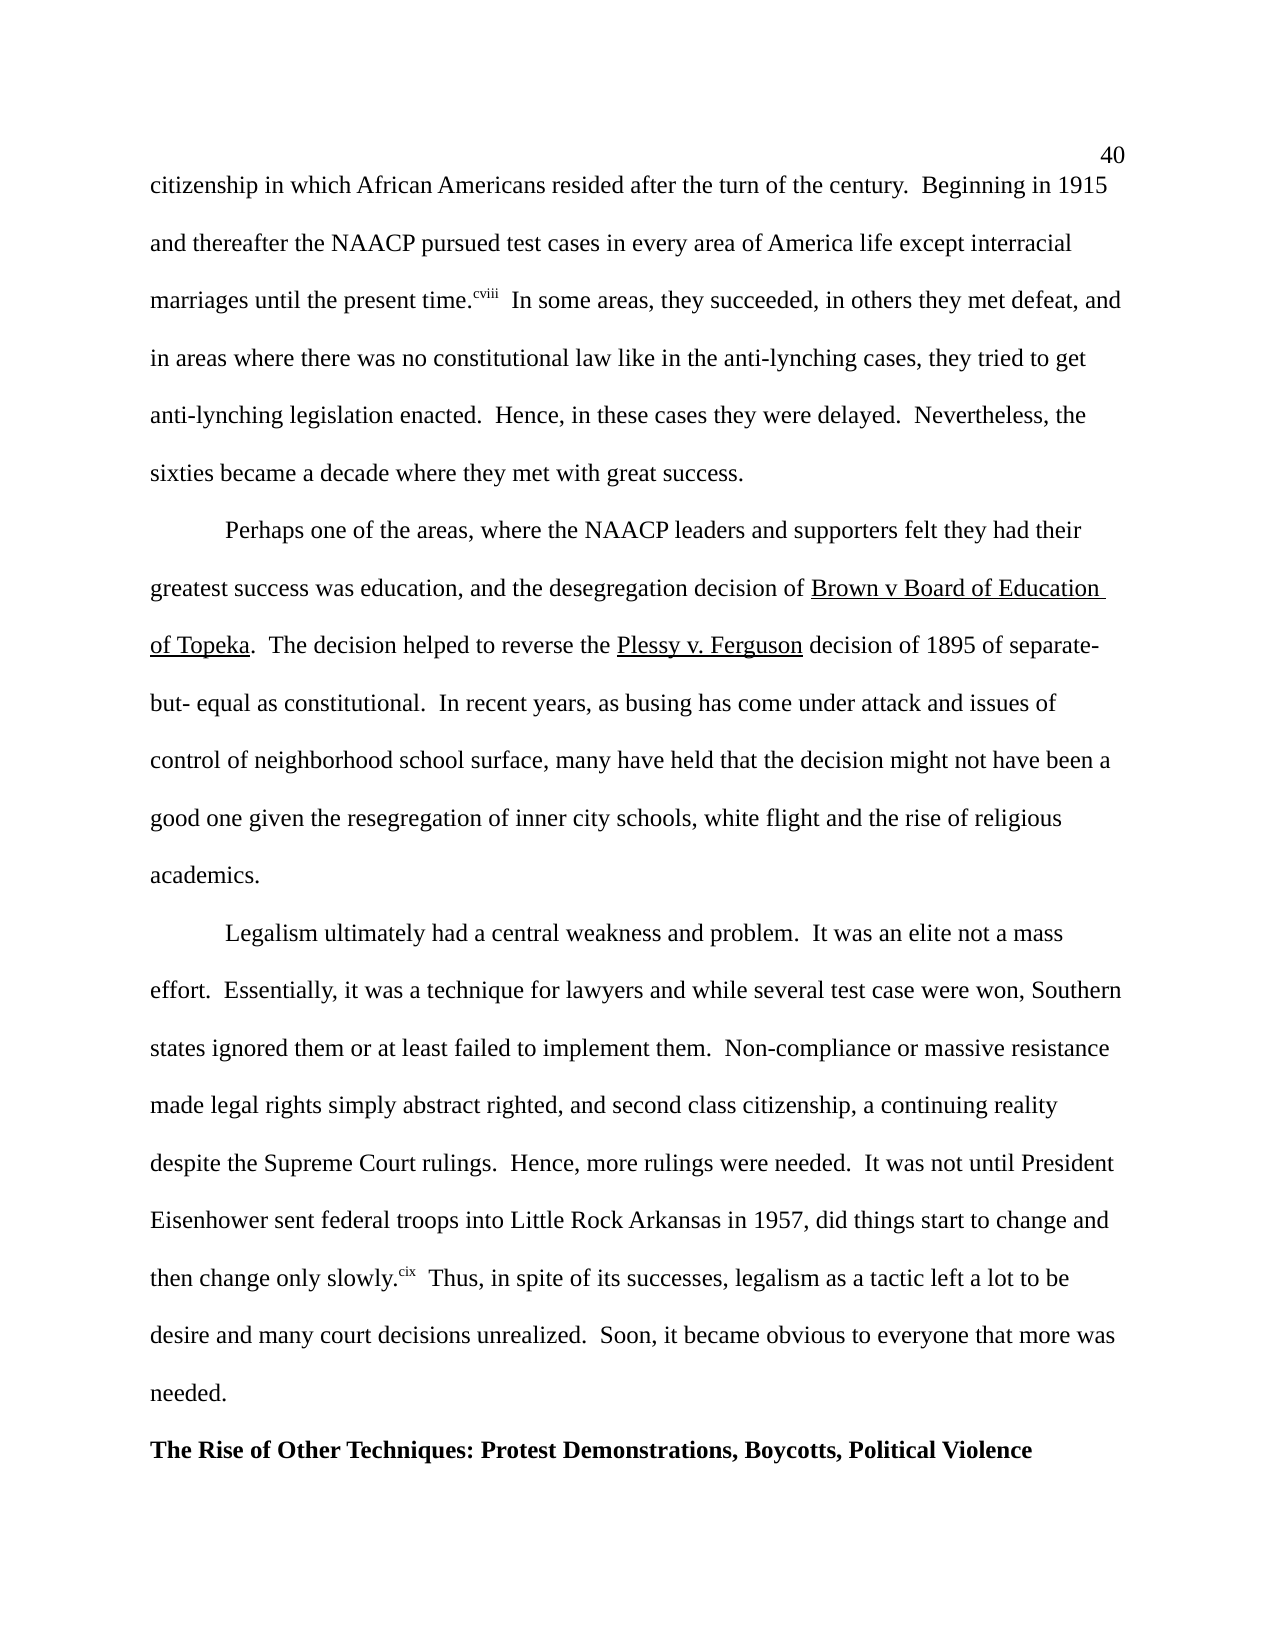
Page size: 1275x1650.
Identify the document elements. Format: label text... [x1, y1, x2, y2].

text citizenship in which African Americans resided after the turn of the century. Beginning in 1915 and thereafter the NAACP pursued test cases in every area of America life except interracial marriages until the present time. In some areas, they succeeded, in others they met defeat, and in areas where there was no constitutional law like in the anti-lynching cases, they tried to get anti-lynching legislation enacted. Hence, in these cases they were delayed. Nevertheless, the sixties became a decade where they met with great success. [150, 170, 1125, 486]
text The Rise of Other Techniques: Protest Demonstrations, Boycotts, Political Violence [150, 1435, 1125, 1464]
text Perhaps one of the areas, where the NAACP leaders and supporters felt they had their greatest success was education, and the desegregation decision of Brown v Board of Education of Topeka. The decision helped to reverse the Plessy v. Ferguson decision of 1895 of separate-but- equal as constitutional. In recent years, as busing has come under attack and issues of control of neighborhood school surface, many have held that the decision might not have been a good one given the resegregation of inner city schools, white flight and the rise of religious academics. [150, 515, 1125, 889]
text Legalism ultimately had a central weakness and problem. It was an elite not a mass effort. Essentially, it was a technique for lawyers and while several test case were won, Southern states ignored them or at least failed to implement them. Non-compliance or massive resistance made legal rights simply abstract righted, and second class citizenship, a continuing reality despite the Supreme Court rulings. Hence, more rulings were needed. It was not until President Eisenhower sent federal troops into Little Rock Arkansas in 1957, did things start to change and then change only slowly. Thus, in spite of its successes, legalism as a tactic left a lot to be desire and many court decisions unrealized. Soon, it became obvious to everyone that more was needed. [150, 918, 1125, 1406]
